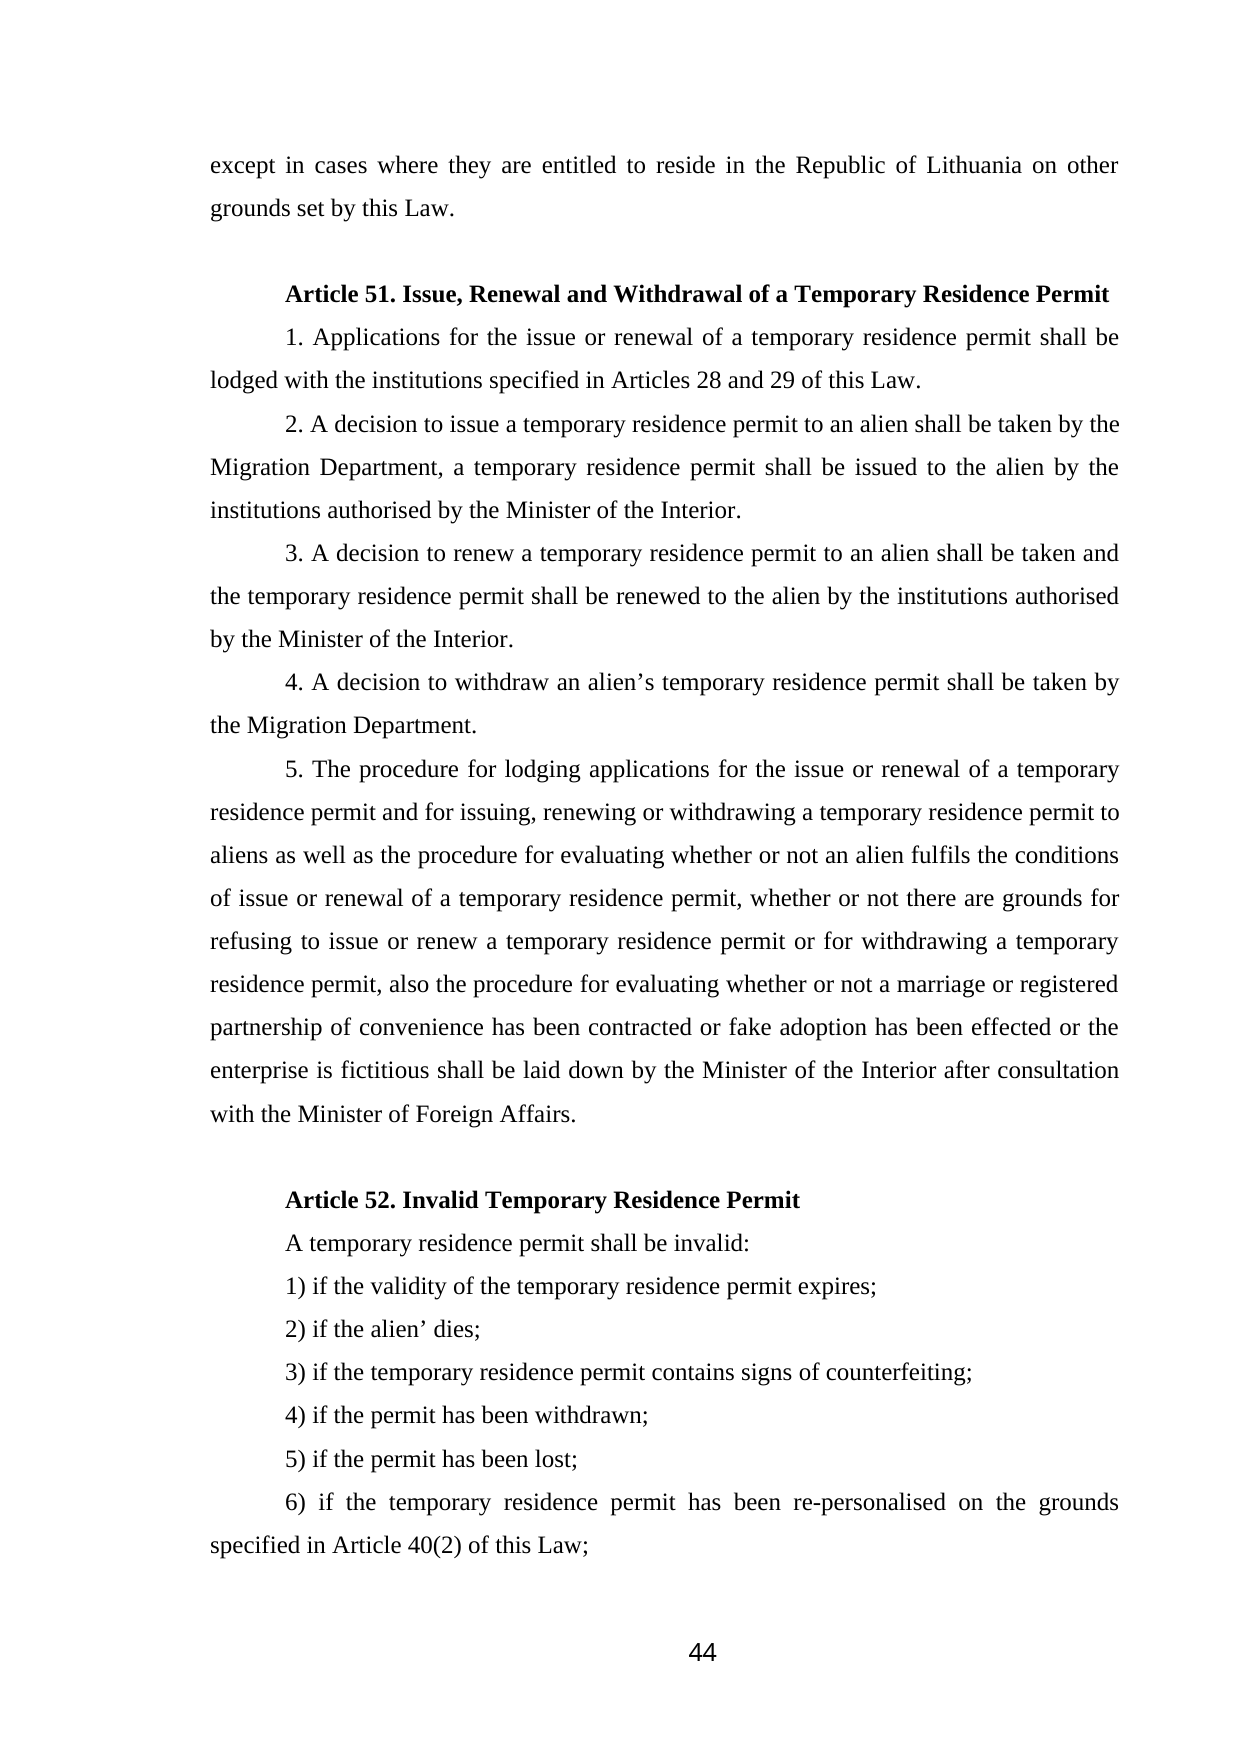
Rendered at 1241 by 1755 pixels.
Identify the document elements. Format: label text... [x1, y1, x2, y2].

text 2. A decision to issue a temporary residence permit to an alien shall be taken by the Migration Department, a temporary residence permit shall be issued to the alien by the institutions authorised by the Minister of the Interior. [210, 409, 1120, 524]
text 4) if the permit has been withdrawn; [210, 1401, 1120, 1429]
text 5. The procedure for lodging applications for the issue or renewal of a temporary residence permit and for issuing, renewing or withdrawing a temporary residence permit to aliens as well as the procedure for evaluating whether or not an alien fulfils the conditions of issue or renewal of a temporary residence permit, whether or not there are grounds for refusing to issue or renew a temporary residence permit or for withdrawing a temporary residence permit, also the procedure for evaluating whether or not a marriage or registered partnership of convenience has been contracted or fake adoption has been effected or the enterprise is fictitious shall be laid down by the Minister of the Interior after consultation with the Minister of Foreign Affairs. [210, 754, 1120, 1127]
text Article 52. Invalid Temporary Residence Permit [210, 1185, 1120, 1214]
text 2) if the alien’ dies; [210, 1314, 1120, 1343]
text 4. A decision to withdraw an alien’s temporary residence permit shall be taken by the Migration Department. [210, 667, 1120, 739]
text 6) if the temporary residence permit has been re-personalised on the grounds specified in Article 40(2) of this Law; [210, 1487, 1120, 1559]
text 5) if the permit has been lost; [210, 1444, 1120, 1472]
text A temporary residence permit shall be invalid: [210, 1228, 1120, 1257]
text 1. Applications for the issue or renewal of a temporary residence permit shall be lodged with the institutions specified in Articles 28 and 29 of this Law. [210, 322, 1120, 394]
text Article 51. Issue, Renewal and Withdrawal of a Temporary Residence Permit [210, 279, 1120, 308]
text except in cases where they are entitled to reside in the Republic of Lithuania on other grounds set by this Law. [210, 150, 1120, 222]
text 3) if the temporary residence permit contains signs of counterfeiting; [210, 1357, 1120, 1386]
text 3. A decision to renew a temporary residence permit to an alien shall be taken and the temporary residence permit shall be renewed to the alien by the institutions authorised by the Minister of the Interior. [210, 538, 1120, 653]
text 1) if the validity of the temporary residence permit expires; [210, 1271, 1120, 1300]
